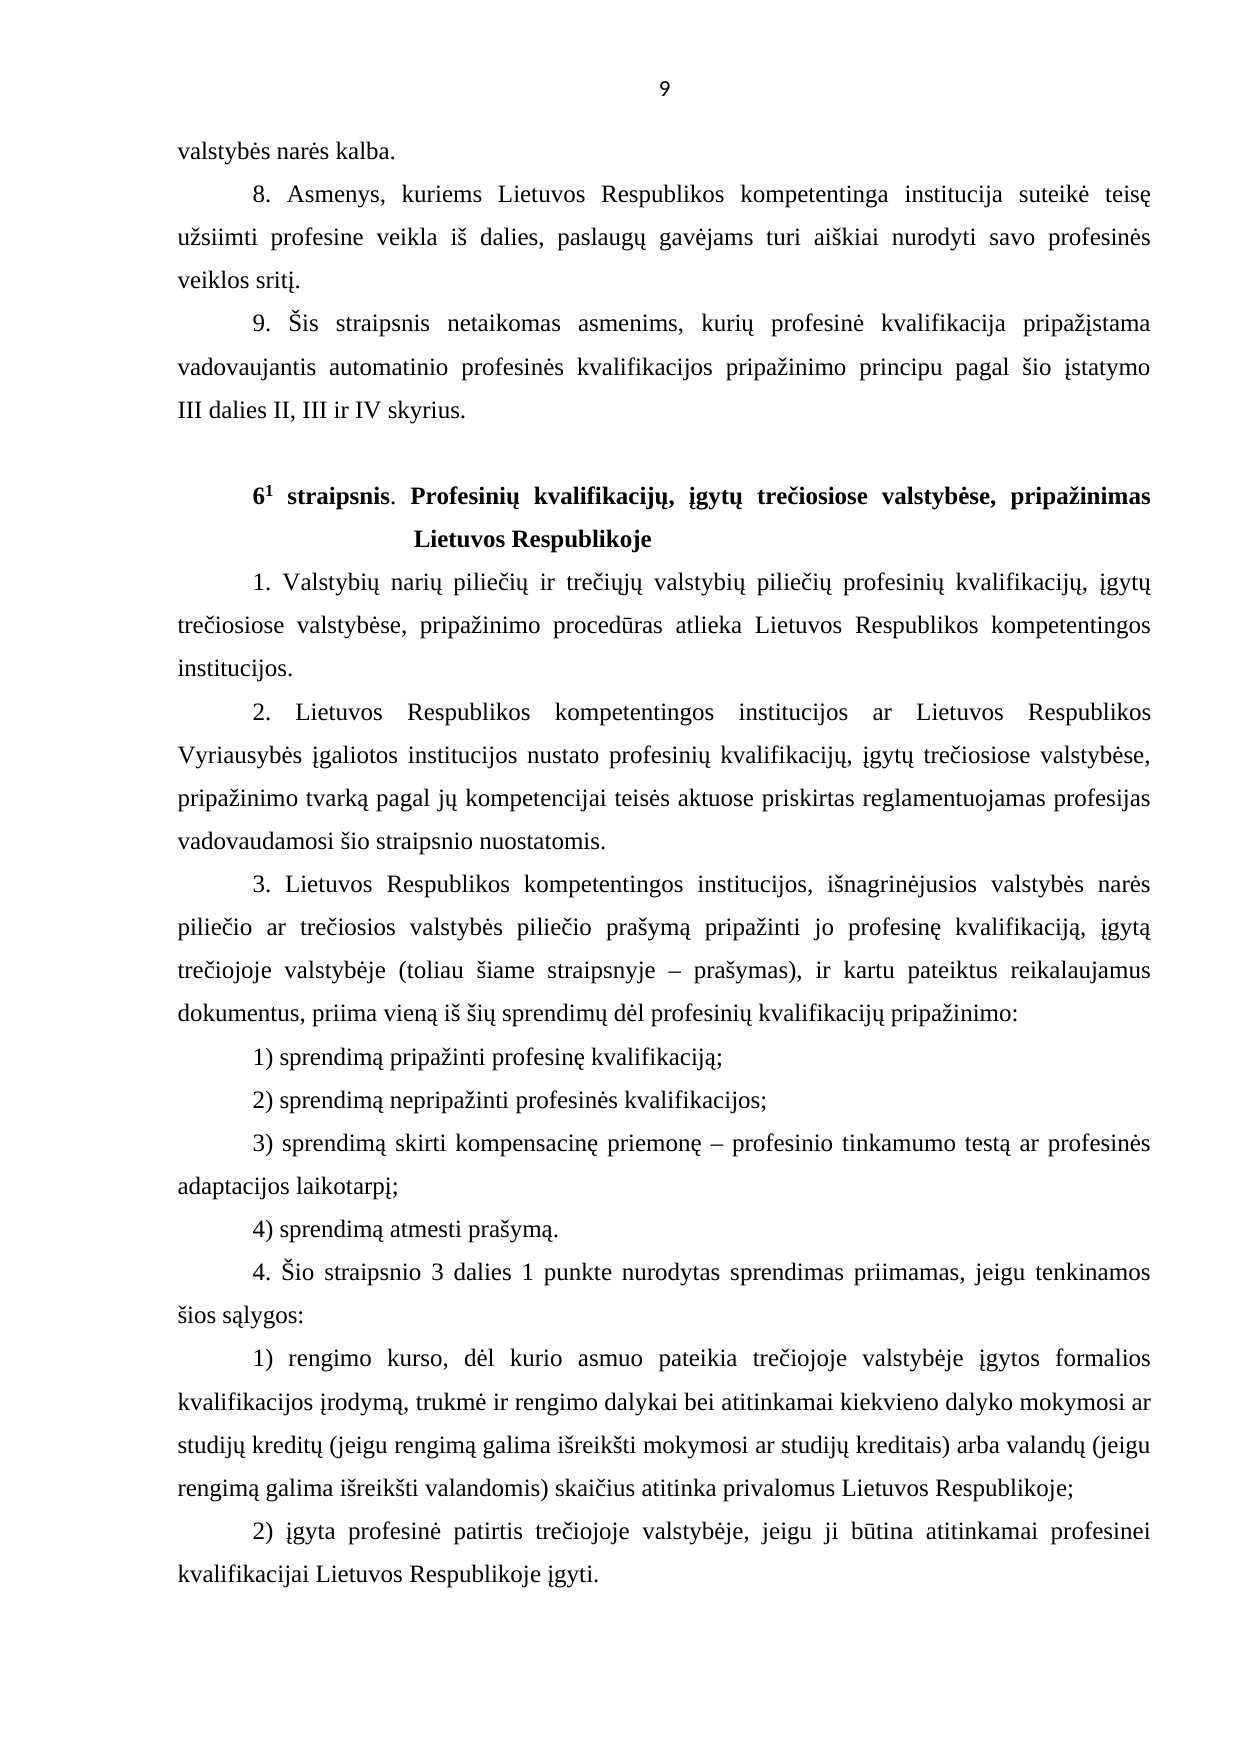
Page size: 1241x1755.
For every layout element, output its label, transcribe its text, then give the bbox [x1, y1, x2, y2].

text 1. Valstybių narių piliečių ir trečiųjų valstybių piliečių profesinių kvalifikacijų, įgytų trečiosiose valstybėse, pripažinimo procedūras atlieka Lietuvos Respublikos kompetentingos institucijos. [177, 567, 1152, 682]
text 2) įgyta profesinė patirtis trečiojoje valstybėje, jeigu ji būtina atitinkamai profesinei kvalifikacijai Lietuvos Respublikoje įgyti. [177, 1516, 1152, 1588]
text 3) sprendimą skirti kompensacinę priemonę – profesinio tinkamumo testą ar profesinės adaptacijos laikotarpį; [177, 1128, 1152, 1200]
text 2) sprendimą nepripažinti profesinės kvalifikacijos; [177, 1085, 1152, 1113]
text 4. Šio straipsnio 3 dalies 1 punkte nurodytas sprendimas priimamas, jeigu tenkinamos šios sąlygos: [177, 1257, 1152, 1329]
text 4) sprendimą atmesti prašymą. [177, 1214, 1152, 1243]
text 1) rengimo kurso, dėl kurio asmuo pateikia trečiojoje valstybėje įgytos formalios kvalifikacijos įrodymą, trukmė ir rengimo dalykai bei atitinkamai kiekvieno dalyko mokymosi ar studijų kreditų (jeigu rengimą galima išreikšti mokymosi ar studijų kreditais) arba valandų (jeigu rengimą galima išreikšti valandomis) skaičius atitinka privalomus Lietuvos Respublikoje; [177, 1343, 1152, 1502]
text 2. Lietuvos Respublikos kompetentingos institucijos ar Lietuvos Respublikos Vyriausybės įgaliotos institucijos nustato profesinių kvalifikacijų, įgytų trečiosiose valstybėse, pripažinimo tvarką pagal jų kompetencijai teisės aktuose priskirtas reglamentuojamas profesijas vadovaudamosi šio straipsnio nuostatomis. [177, 697, 1152, 855]
text 3. Lietuvos Respublikos kompetentingos institucijos, išnagrinėjusios valstybės narės piliečio ar trečiosios valstybės piliečio prašymą pripažinti jo profesinę kvalifikaciją, įgytą trečiojoje valstybėje (toliau šiame straipsnyje – prašymas), ir kartu pateiktus reikalaujamus dokumentus, priima vieną iš šių sprendimų dėl profesinių kvalifikacijų pripažinimo: [177, 869, 1152, 1027]
text 1) sprendimą pripažinti profesinę kvalifikaciją; [177, 1042, 1152, 1070]
text valstybės narės kalba. [177, 136, 1152, 165]
text 9. Šis straipsnis netaikomas asmenims, kurių profesinė kvalifikacija pripažįstama vadovaujantis automatinio profesinės kvalifikacijos pripažinimo principu pagal šio įstatymo III dalies II, III ir IV skyrius. [177, 308, 1152, 423]
text 8. Asmenys, kuriems Lietuvos Respublikos kompetentinga institucija suteikė teisę užsiimti profesine veikla iš dalies, paslaugų gavėjams turi aiškiai nurodyti savo profesinės veiklos sritį. [177, 179, 1152, 294]
text 61 straipsnis. Profesinių kvalifikacijų, įgytų trečiosiose valstybėse, pripažinimas Lietuvos Respublikoje [252, 481, 1152, 553]
